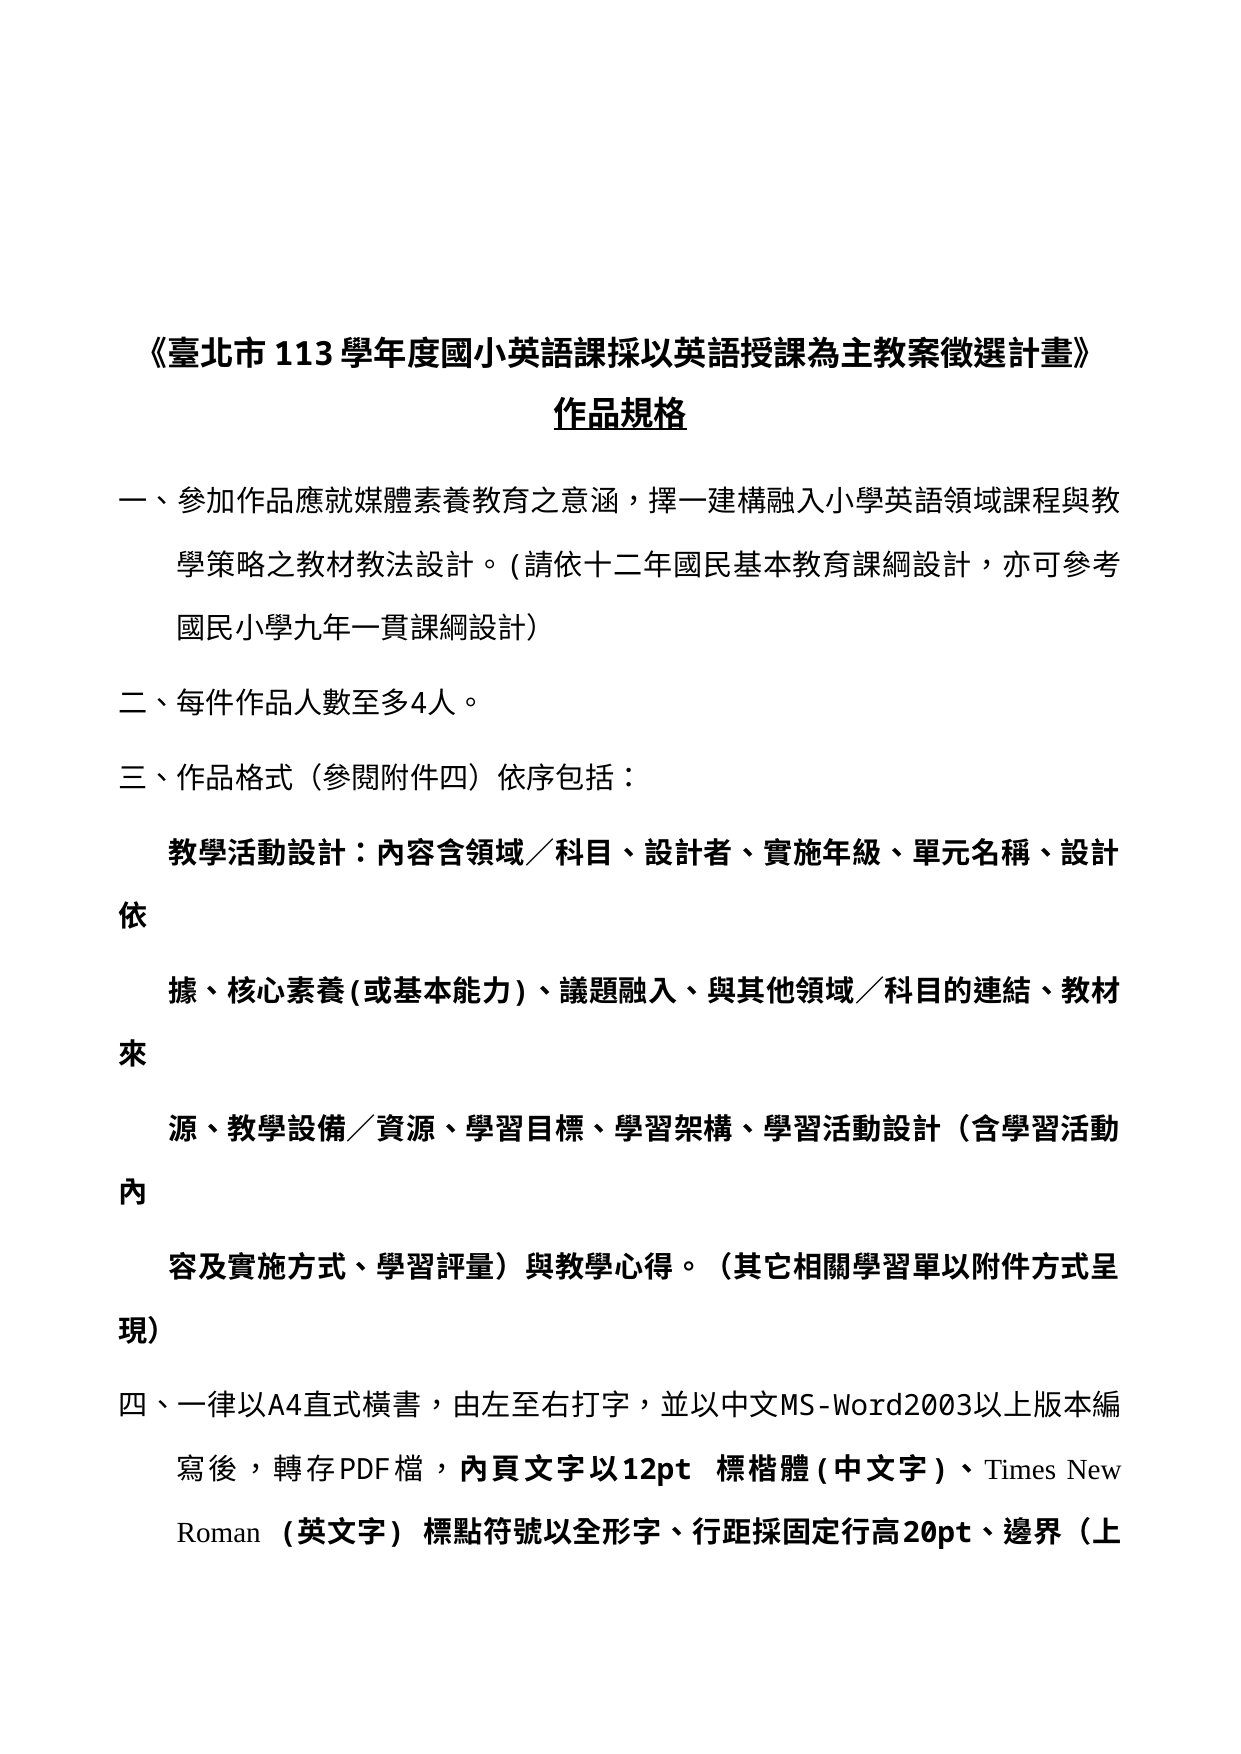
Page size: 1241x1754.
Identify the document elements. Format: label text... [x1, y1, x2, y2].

text 作品規格 [118, 386, 1122, 434]
text 據、核心素養(或基本能力)、議題融入、與其他領域／科目的連結、教材來 [118, 967, 1122, 1073]
text 源、教學設備／資源、學習目標、學習架構、學習活動設計（含學習活動內 [118, 1106, 1122, 1211]
text 四、一律以A4直式橫書，由左至右打字，並以中文MS-Word2003以上版本編寫後，轉存PDF檔，內頁文字以12pt 標楷體(中文字)、Times New Roman (英文字) 標點符號以全形字、行距採固定行高20pt、邊界（上 [118, 1382, 1122, 1551]
text 二、每件作品人數至多4人。 [118, 680, 1122, 722]
text 容及實施方式、學習評量）與教學心得。（其它相關學習單以附件方式呈現） [118, 1244, 1122, 1349]
text 三、作品格式（參閱附件四）依序包括： [118, 754, 1122, 797]
text 一、參加作品應就媒體素養教育之意涵，擇一建構融入小學英語領域課程與教學策略之教材教法設計。(請依十二年國民基本教育課綱設計，亦可參考國民小學九年一貫課綱設計） [118, 478, 1122, 647]
text 教學活動設計：內容含領域／科目、設計者、實施年級、單元名稱、設計依 [118, 829, 1122, 935]
text 《臺北市113學年度國小英語課採以英語授課為主教案徵選計畫》 [118, 327, 1122, 375]
